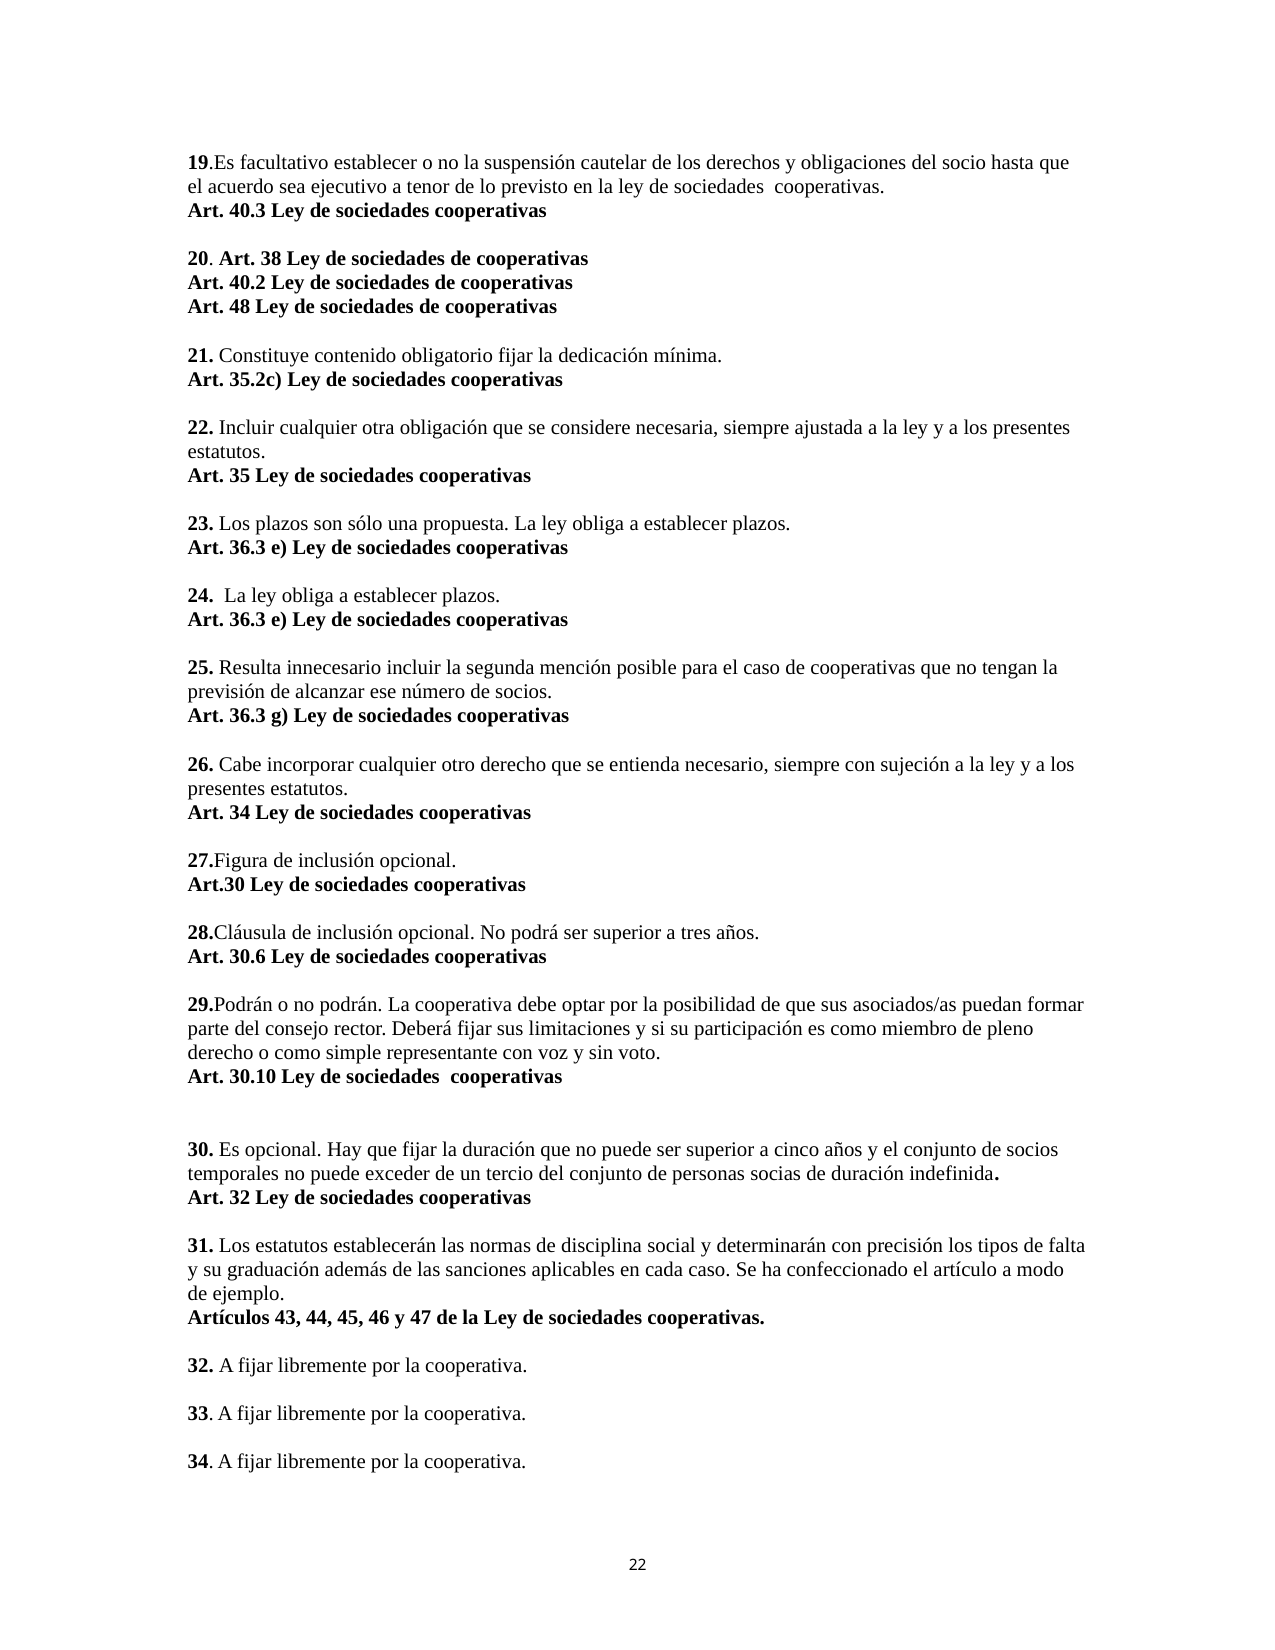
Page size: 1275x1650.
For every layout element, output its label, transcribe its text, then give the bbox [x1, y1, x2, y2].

text Art. 35.2c) Ley de sociedades cooperativas [187, 367, 1087, 391]
text Artículos 43, 44, 45, 46 y 47 de la Ley de sociedades cooperativas. [187, 1305, 1087, 1329]
text Art. 36.3 g) Ley de sociedades cooperativas [187, 703, 1087, 727]
text Art. 32 Ley de sociedades cooperativas [187, 1185, 1087, 1209]
text 23. Los plazos son sólo una propuesta. La ley obliga a establecer plazos. [187, 511, 1087, 535]
text Art. 40.2 Ley de sociedades de cooperativas [187, 270, 1087, 294]
text Art. 48 Ley de sociedades de cooperativas [187, 294, 1087, 318]
text 33. A fijar libremente por la cooperativa. [187, 1401, 1087, 1425]
text 31. Los estatutos establecerán las normas de disciplina social y determinarán con precisión los tipos de falta y su graduación además de las sanciones aplicables en cada caso. Se ha confeccionado el artículo a modo de ejemplo. [187, 1233, 1087, 1305]
text Art. 34 Ley de sociedades cooperativas [187, 800, 1087, 824]
text 30. Es opcional. Hay que fijar la duración que no puede ser superior a cinco años y el conjunto de socios temporales no puede exceder de un tercio del conjunto de personas socias de duración indefinida. [187, 1137, 1087, 1185]
text 26. Cabe incorporar cualquier otro derecho que se entienda necesario, siempre con sujeción a la ley y a los presentes estatutos. [187, 752, 1087, 800]
text 22. Incluir cualquier otra obligación que se considere necesaria, siempre ajustada a la ley y a los presentes estatutos. [187, 415, 1087, 463]
text Art. 30.10 Ley de sociedades cooperativas [187, 1064, 1087, 1088]
text 19.Es facultativo establecer o no la suspensión cautelar de los derechos y obligaciones del socio hasta que el acuerdo sea ejecutivo a tenor de lo previsto en la ley de sociedades cooperativas. [187, 150, 1087, 198]
text 25. Resulta innecesario incluir la segunda mención posible para el caso de cooperativas que no tengan la previsión de alcanzar ese número de socios. [187, 655, 1087, 703]
text 27.Figura de inclusión opcional. [187, 848, 1087, 872]
text 29.Podrán o no podrán. La cooperativa debe optar por la posibilidad de que sus asociados/as puedan formar parte del consejo rector. Deberá fijar sus limitaciones y si su participación es como miembro de pleno derecho o como simple representante con voz y sin voto. [187, 992, 1087, 1064]
text Art. 30.6 Ley de sociedades cooperativas [187, 944, 1087, 968]
text Art. 40.3 Ley de sociedades cooperativas [187, 198, 1087, 222]
text 28.Cláusula de inclusión opcional. No podrá ser superior a tres años. [187, 920, 1087, 944]
text Art. 36.3 e) Ley de sociedades cooperativas [187, 535, 1087, 559]
text 34. A fijar libremente por la cooperativa. [187, 1449, 1087, 1473]
text 21. Constituye contenido obligatorio fijar la dedicación mínima. [187, 342, 1087, 367]
text 32. A fijar libremente por la cooperativa. [187, 1353, 1087, 1377]
text Art.30 Ley de sociedades cooperativas [187, 872, 1087, 896]
text 20. Art. 38 Ley de sociedades de cooperativas [187, 246, 1087, 270]
text 24. La ley obliga a establecer plazos. [187, 583, 1087, 607]
text Art. 35 Ley de sociedades cooperativas [187, 463, 1087, 487]
text Art. 36.3 e) Ley de sociedades cooperativas [187, 607, 1087, 631]
